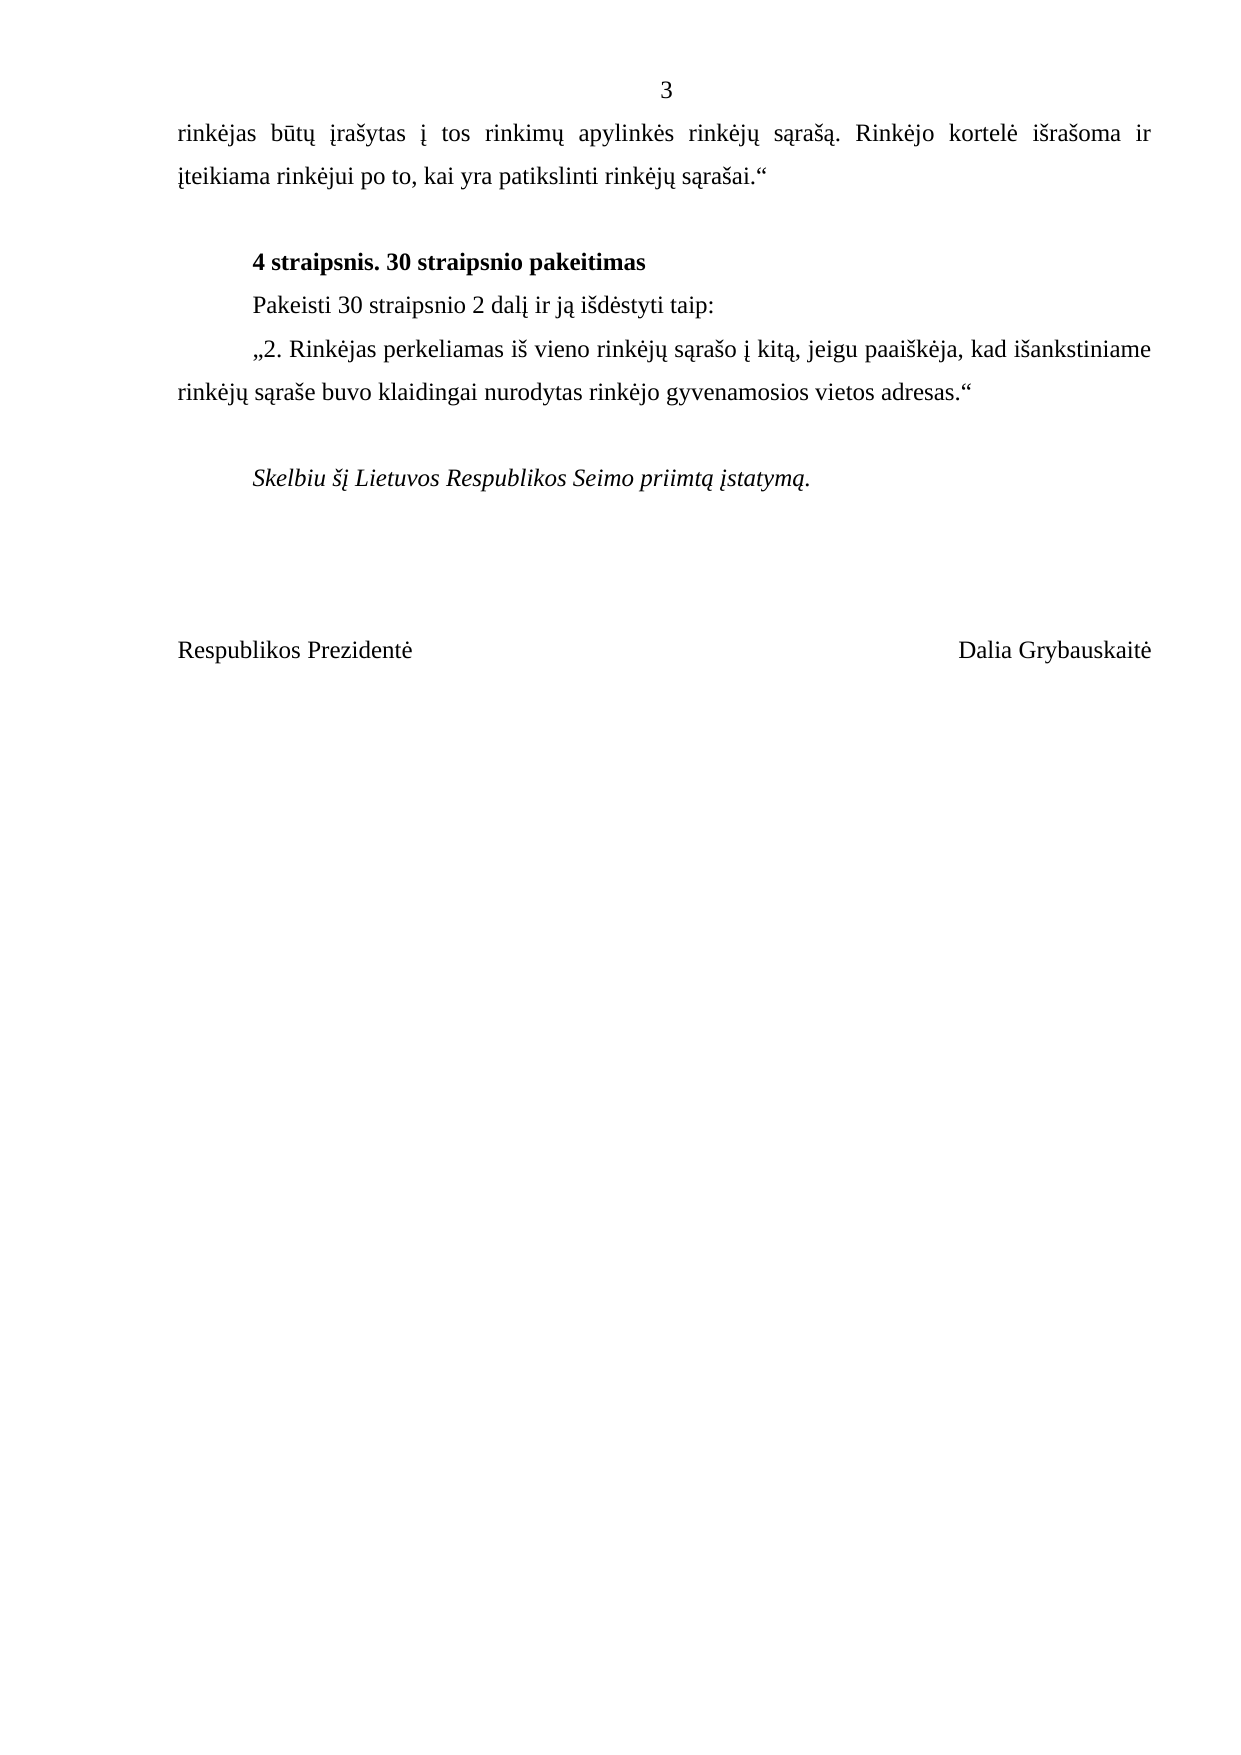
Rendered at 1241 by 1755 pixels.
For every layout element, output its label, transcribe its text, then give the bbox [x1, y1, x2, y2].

text Skelbiu šį Lietuvos Respublikos Seimo priimtą įstatymą. [177, 463, 1152, 492]
text Pakeisti 30 straipsnio 2 dalį ir ją išdėstyti taip: [177, 291, 1152, 319]
text 4 straipsnis. 30 straipsnio pakeitimas [177, 247, 1152, 276]
text „2. Rinkėjas perkeliamas iš vieno rinkėjų sąrašo į kitą, jeigu paaiškėja, kad išankstiniame rinkėjų sąraše buvo klaidingai nurodytas rinkėjo gyvenamosios vietos adresas.“ [177, 334, 1152, 406]
text rinkėjas būtų įrašytas į tos rinkimų apylinkės rinkėjų sąrašą. Rinkėjo kortelė išrašoma ir įteikiama rinkėjui po to, kai yra patikslinti rinkėjų sąrašai.“ [177, 118, 1152, 190]
text Respublikos Prezidentė Dalia Grybauskaitė [177, 636, 1152, 664]
